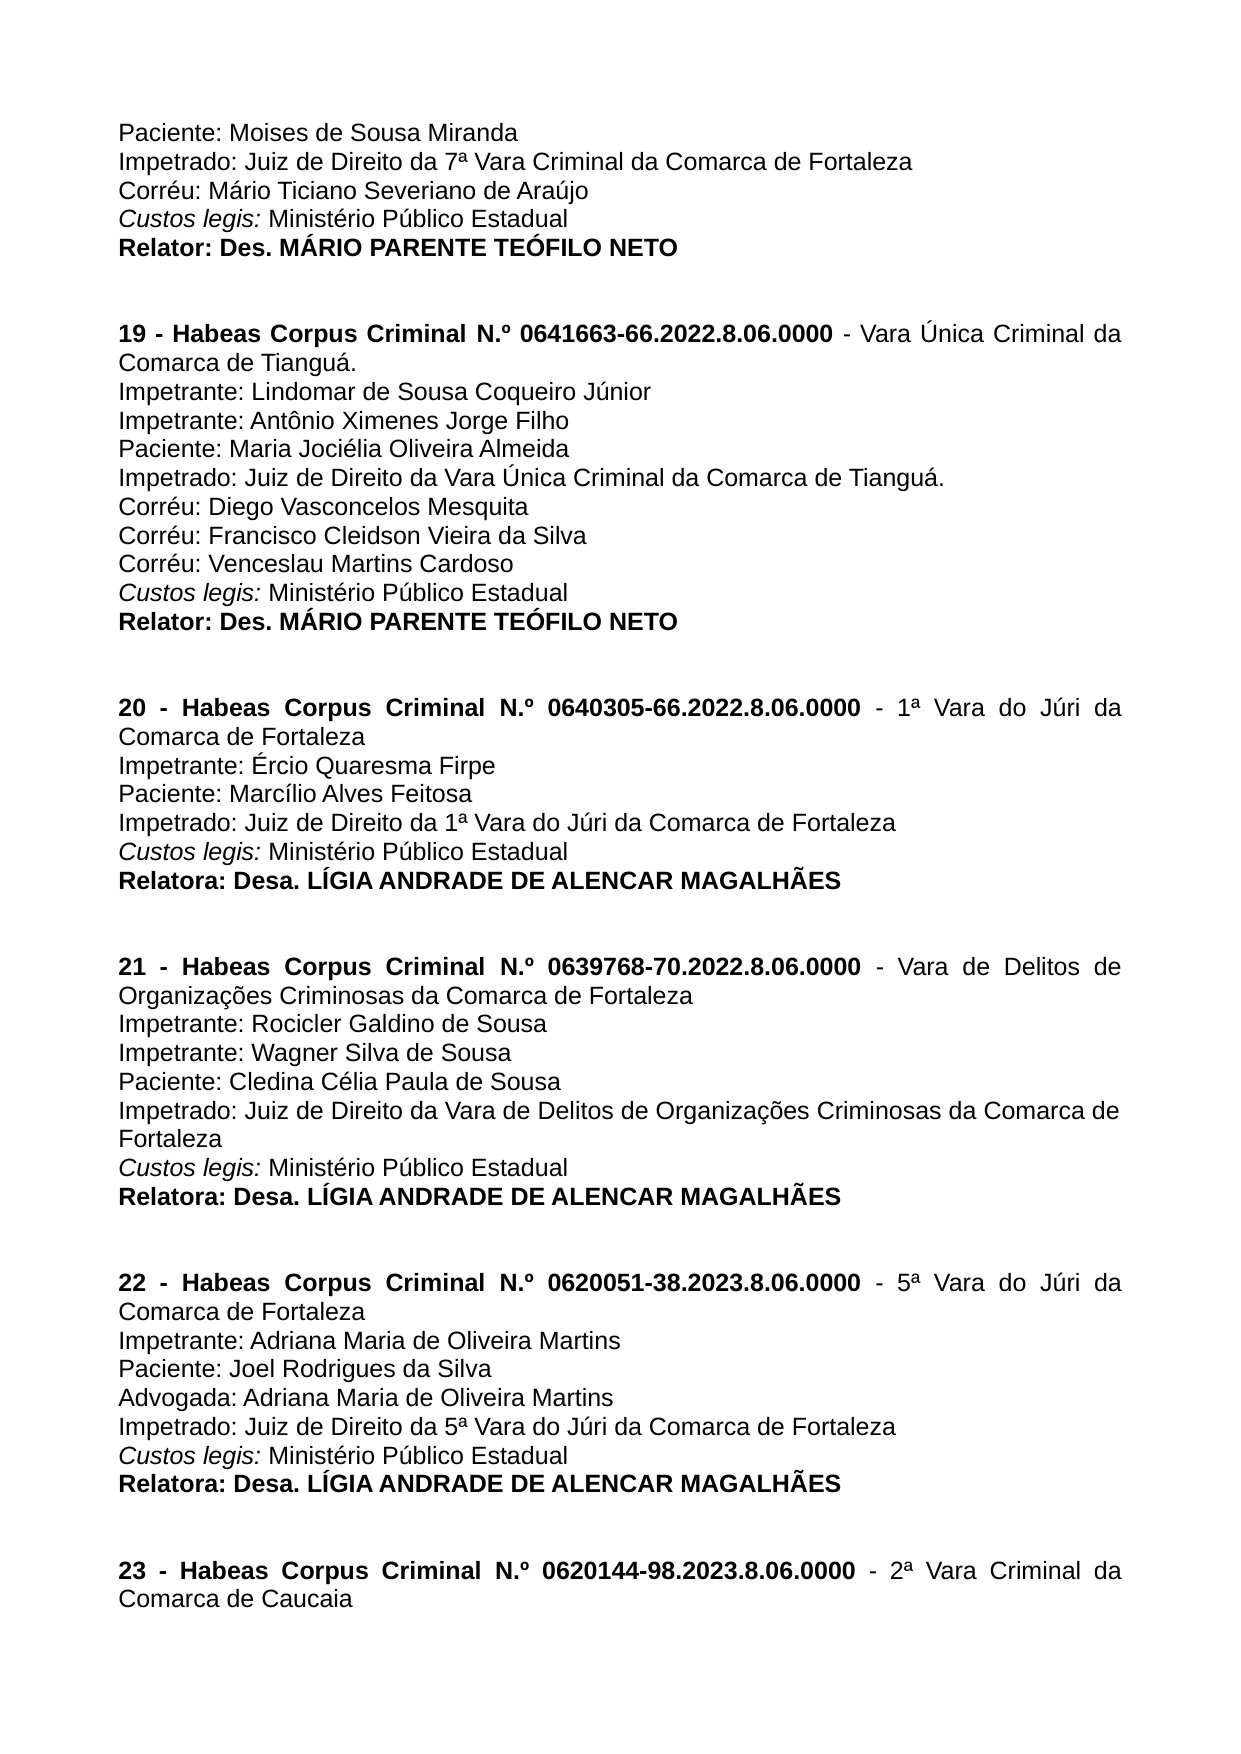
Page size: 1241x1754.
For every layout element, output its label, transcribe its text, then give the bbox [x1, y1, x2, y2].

text Impetrado: Juiz de Direito da 7ª Vara Criminal da Comarca de Fortaleza [118, 147, 1122, 176]
text 22 - Habeas Corpus Criminal N.º 0620051-38.2023.8.06.0000 - 5ª Vara do Júri da Comarca de Fortaleza [118, 1268, 1122, 1326]
text Corréu: Venceslau Martins Cardoso [118, 549, 1122, 578]
text Impetrante: Wagner Silva de Sousa [118, 1038, 1122, 1067]
text Impetrante: Ércio Quaresma Firpe [118, 751, 1122, 779]
text Impetrante: Lindomar de Sousa Coqueiro Júnior [118, 377, 1122, 406]
text Relator: Des. MÁRIO PARENTE TEÓFILO NETO [118, 607, 1122, 636]
text Impetrante: Antônio Ximenes Jorge Filho [118, 406, 1122, 434]
text 19 - Habeas Corpus Criminal N.º 0641663-66.2022.8.06.0000 - Vara Única Criminal da Comarca de Tianguá. [118, 319, 1122, 377]
text Custos legis: Ministério Público Estadual [118, 204, 1122, 233]
text Paciente: Moises de Sousa Miranda [118, 118, 1122, 147]
text Relator: Des. MÁRIO PARENTE TEÓFILO NETO [118, 233, 1122, 262]
text Paciente: Marcílio Alves Feitosa [118, 779, 1122, 808]
text Corréu: Diego Vasconcelos Mesquita [118, 492, 1122, 521]
text 23 - Habeas Corpus Criminal N.º 0620144-98.2023.8.06.0000 - 2ª Vara Criminal da Comarca de Caucaia [118, 1556, 1122, 1613]
text Custos legis: Ministério Público Estadual [118, 578, 1122, 607]
text Impetrado: Juiz de Direito da 1ª Vara do Júri da Comarca de Fortaleza [118, 808, 1122, 837]
text Corréu: Francisco Cleidson Vieira da Silva [118, 521, 1122, 549]
text Custos legis: Ministério Público Estadual [118, 1441, 1122, 1469]
text Impetrante: Rocicler Galdino de Sousa [118, 1009, 1122, 1038]
text Relatora: Desa. LÍGIA ANDRADE DE ALENCAR MAGALHÃES [118, 866, 1122, 894]
text Relatora: Desa. LÍGIA ANDRADE DE ALENCAR MAGALHÃES [118, 1469, 1122, 1498]
text Impetrado: Juiz de Direito da Vara de Delitos de Organizações Criminosas da Comarca de Fortaleza [118, 1096, 1122, 1153]
text Impetrado: Juiz de Direito da 5ª Vara do Júri da Comarca de Fortaleza [118, 1412, 1122, 1441]
text Impetrante: Adriana Maria de Oliveira Martins [118, 1326, 1122, 1354]
text Relatora: Desa. LÍGIA ANDRADE DE ALENCAR MAGALHÃES [118, 1182, 1122, 1211]
text Paciente: Joel Rodrigues da Silva [118, 1354, 1122, 1383]
text 21 - Habeas Corpus Criminal N.º 0639768-70.2022.8.06.0000 - Vara de Delitos de Organizações Criminosas da Comarca de Fortaleza [118, 952, 1122, 1009]
text Impetrado: Juiz de Direito da Vara Única Criminal da Comarca de Tianguá. [118, 463, 1122, 492]
text Advogada: Adriana Maria de Oliveira Martins [118, 1383, 1122, 1412]
text Corréu: Mário Ticiano Severiano de Araújo [118, 176, 1122, 204]
text Paciente: Cledina Célia Paula de Sousa [118, 1067, 1122, 1096]
text 20 - Habeas Corpus Criminal N.º 0640305-66.2022.8.06.0000 - 1ª Vara do Júri da Comarca de Fortaleza [118, 693, 1122, 751]
text Custos legis: Ministério Público Estadual [118, 1153, 1122, 1182]
text Custos legis: Ministério Público Estadual [118, 837, 1122, 866]
text Paciente: Maria Jociélia Oliveira Almeida [118, 434, 1122, 463]
